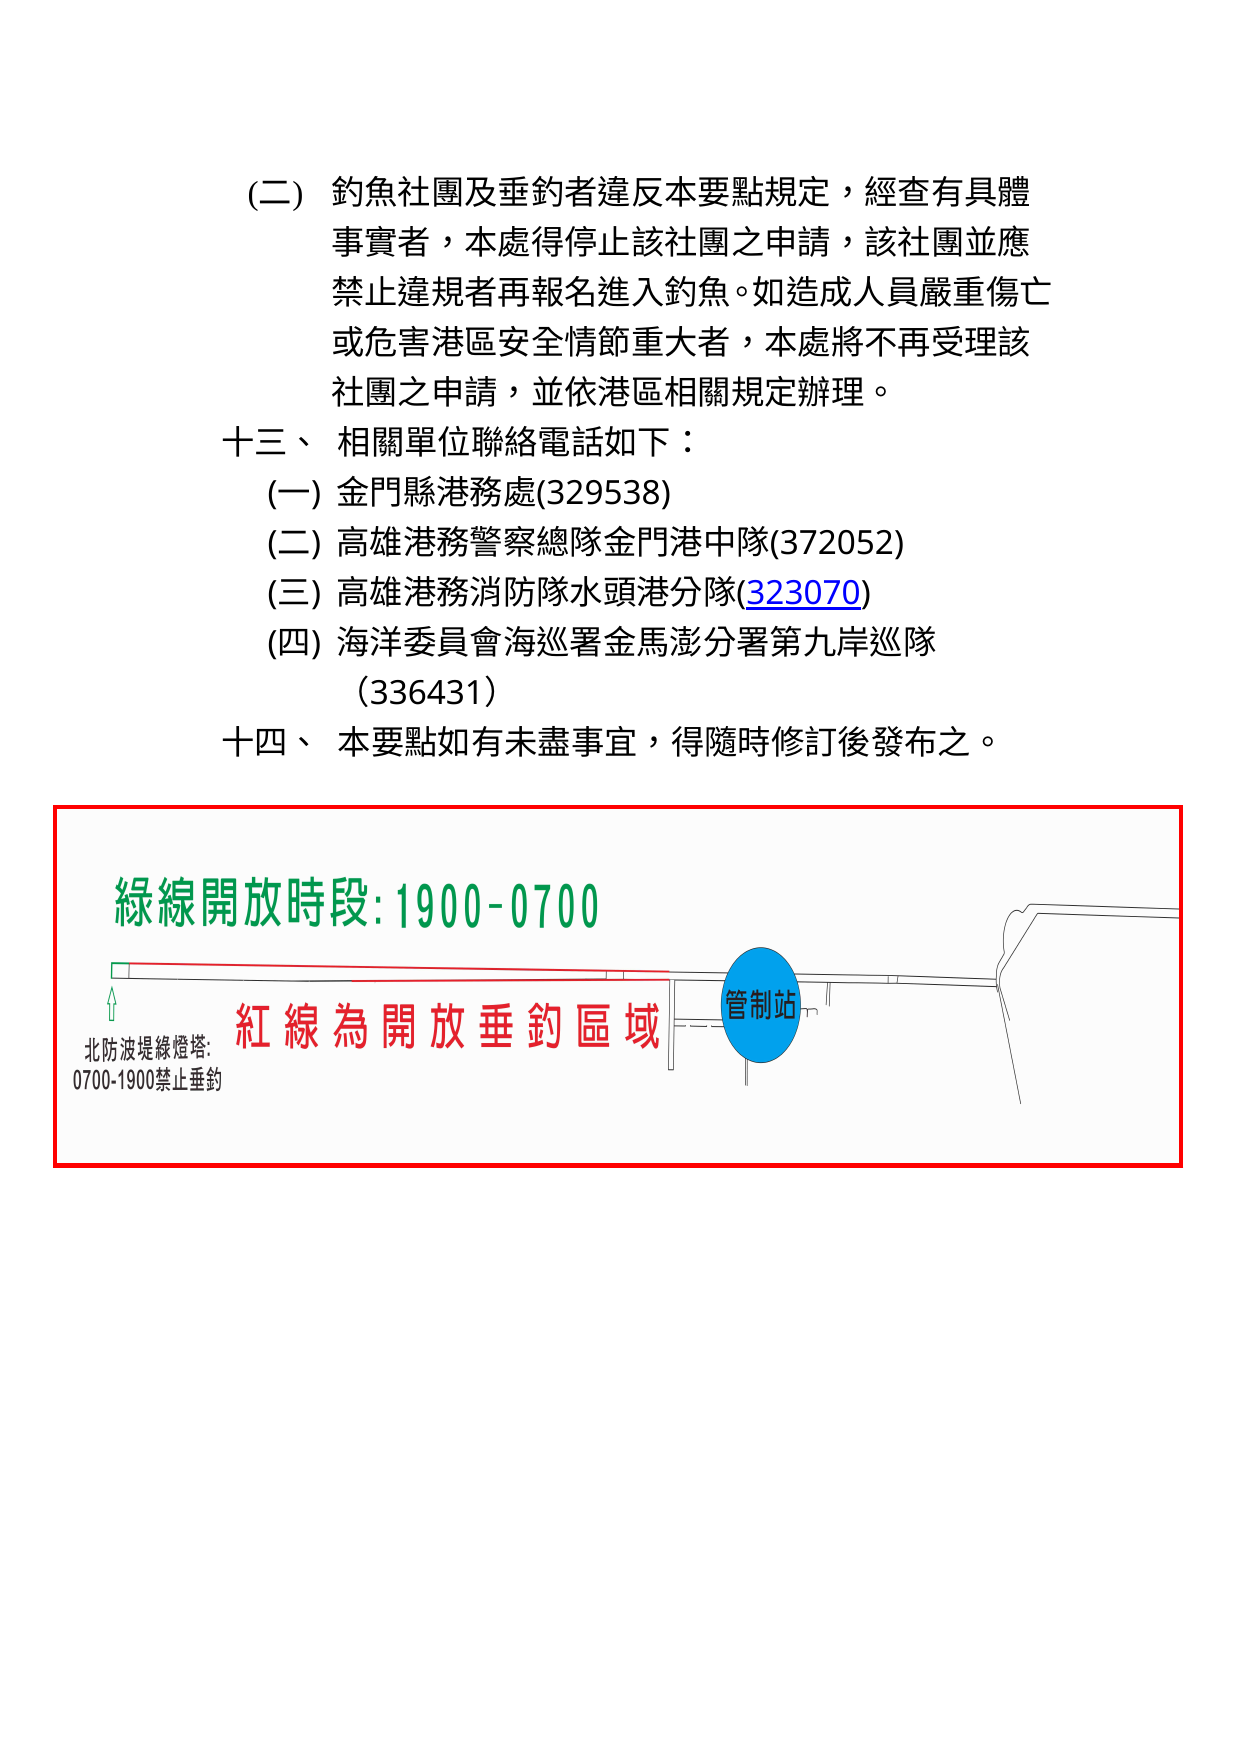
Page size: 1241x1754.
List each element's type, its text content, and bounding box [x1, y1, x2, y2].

list 本要點如有未盡事宜，得隨時修訂後發布之。 [221, 714, 1053, 764]
picture [57, 809, 1179, 1163]
list 高雄港務消防隊水頭港分隊(323070) [267, 564, 1053, 614]
list 海洋委員會海巡署金馬澎分署第九岸巡隊（336431） [267, 614, 1053, 714]
list 相關單位聯絡電話如下： [221, 414, 1053, 464]
list 釣魚社團及垂釣者違反本要點規定，經查有具體事實者，本處得停止該社團之申請，該社團並應禁止違規者再報名進入釣魚。如造成人員嚴重傷亡或危害港區安全情節重大者，本處將不再受理該社團之申請，並依港區相關規定辦理。 [247, 164, 1053, 414]
list 金門縣港務處(329538) [267, 464, 1053, 514]
list 高雄港務警察總隊金門港中隊(372052) [267, 514, 1053, 564]
